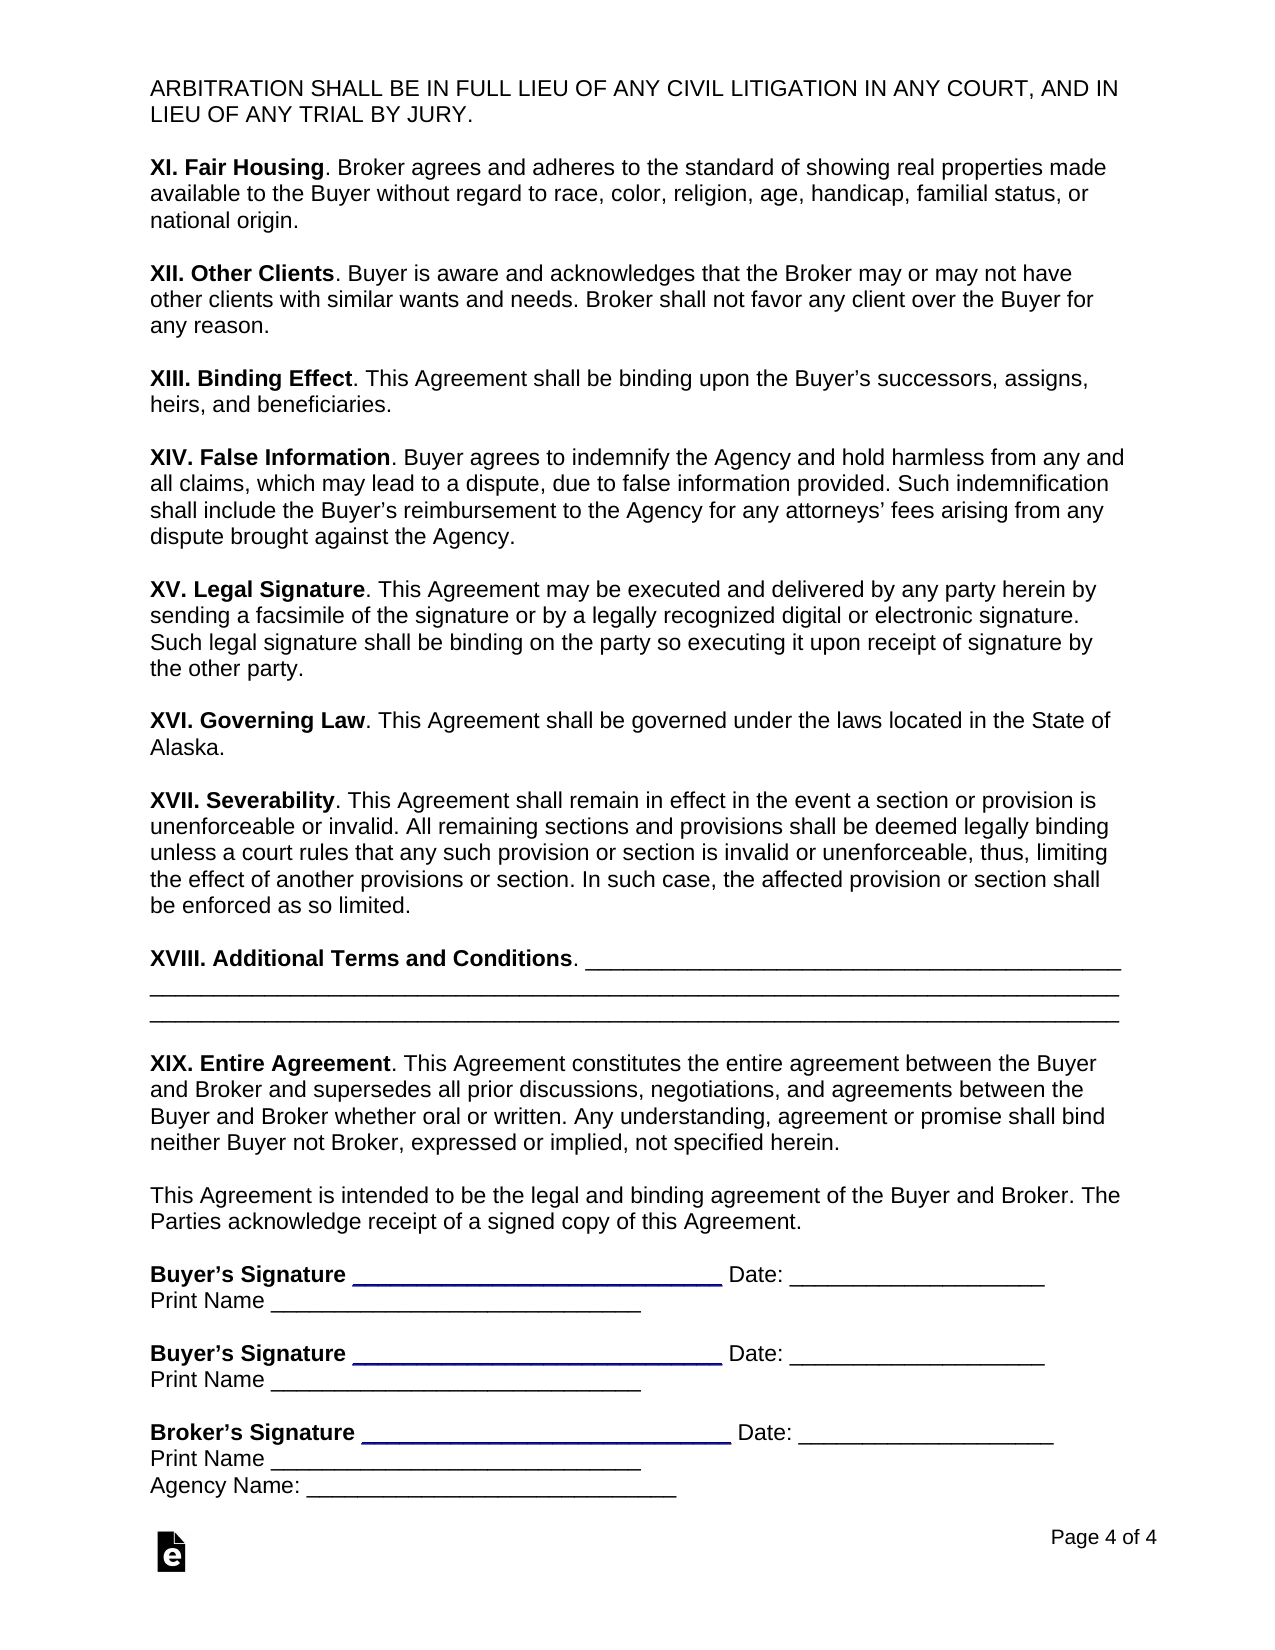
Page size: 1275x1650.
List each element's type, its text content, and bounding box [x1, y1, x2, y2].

text XV. Legal Signature. This Agreement may be executed and delivered by any party herein by sending a facsimile of the signature or by a legally recognized digital or electronic signature. Such legal signature shall be binding on the party so executing it upon receipt of signature by the other party. [150, 576, 1125, 681]
text XII. Other Clients. Buyer is aware and acknowledges that the Broker may or may not have other clients with similar wants and needs. Broker shall not favor any client over the Buyer for any reason. [150, 259, 1125, 338]
text This Agreement is intended to be the legal and binding agreement of the Buyer and Broker. The Parties acknowledge receipt of a signed copy of this Agreement. [150, 1182, 1125, 1234]
text XIX. Entire Agreement. This Agreement constitutes the entire agreement between the Buyer and Broker and supersedes all prior discussions, negotiations, and agreements between the Buyer and Broker whether oral or written. Any understanding, agreement or promise shall bind neither Buyer not Broker, expressed or implied, not specified herein. [150, 1050, 1125, 1156]
text XVI. Governing Law. This Agreement shall be governed under the laws located in the State of Alaska. [150, 707, 1125, 760]
text Buyer’s Signature _____________________________ Date: ____________________ [150, 1261, 1125, 1287]
text Broker’s Signature _____________________________ Date: ____________________ [150, 1419, 1125, 1445]
text Print Name _____________________________ [150, 1287, 1125, 1314]
text Print Name _____________________________ [150, 1445, 1125, 1472]
text XIV. False Information. Buyer agrees to indemnify the Agency and hold harmless from any and all claims, which may lead to a dispute, due to false information provided. Such indemnification shall include the Buyer’s reimbursement to the Agency for any attorneys’ fees arising from any dispute brought against the Agency. [150, 444, 1125, 549]
text Print Name _____________________________ [150, 1366, 1125, 1393]
text ____________________________________________________________________________ [150, 997, 1125, 1024]
text ____________________________________________________________________________ [150, 971, 1125, 997]
text XVII. Severability. This Agreement shall remain in effect in the event a section or provision is unenforceable or invalid. All remaining sections and provisions shall be deemed legally binding unless a court rules that any such provision or section is invalid or unenforceable, thus, limiting the effect of another provisions or section. In such case, the affected provision or section shall be enforced as so limited. [150, 787, 1125, 918]
text Buyer’s Signature _____________________________ Date: ____________________ [150, 1340, 1125, 1366]
text XIII. Binding Effect. This Agreement shall be binding upon the Buyer’s successors, assigns, heirs, and beneficiaries. [150, 365, 1125, 418]
text Agency Name: _____________________________ [150, 1472, 1125, 1498]
text XI. Fair Housing. Broker agrees and adheres to the standard of showing real properties made available to the Buyer without regard to race, color, religion, age, handicap, familial status, or national origin. [150, 154, 1125, 233]
text XVIII. Additional Terms and Conditions. __________________________________________ [150, 945, 1125, 971]
text ARBITRATION SHALL BE IN FULL LIEU OF ANY CIVIL LITIGATION IN ANY COURT, AND IN LIEU OF ANY TRIAL BY JURY. [150, 75, 1125, 128]
